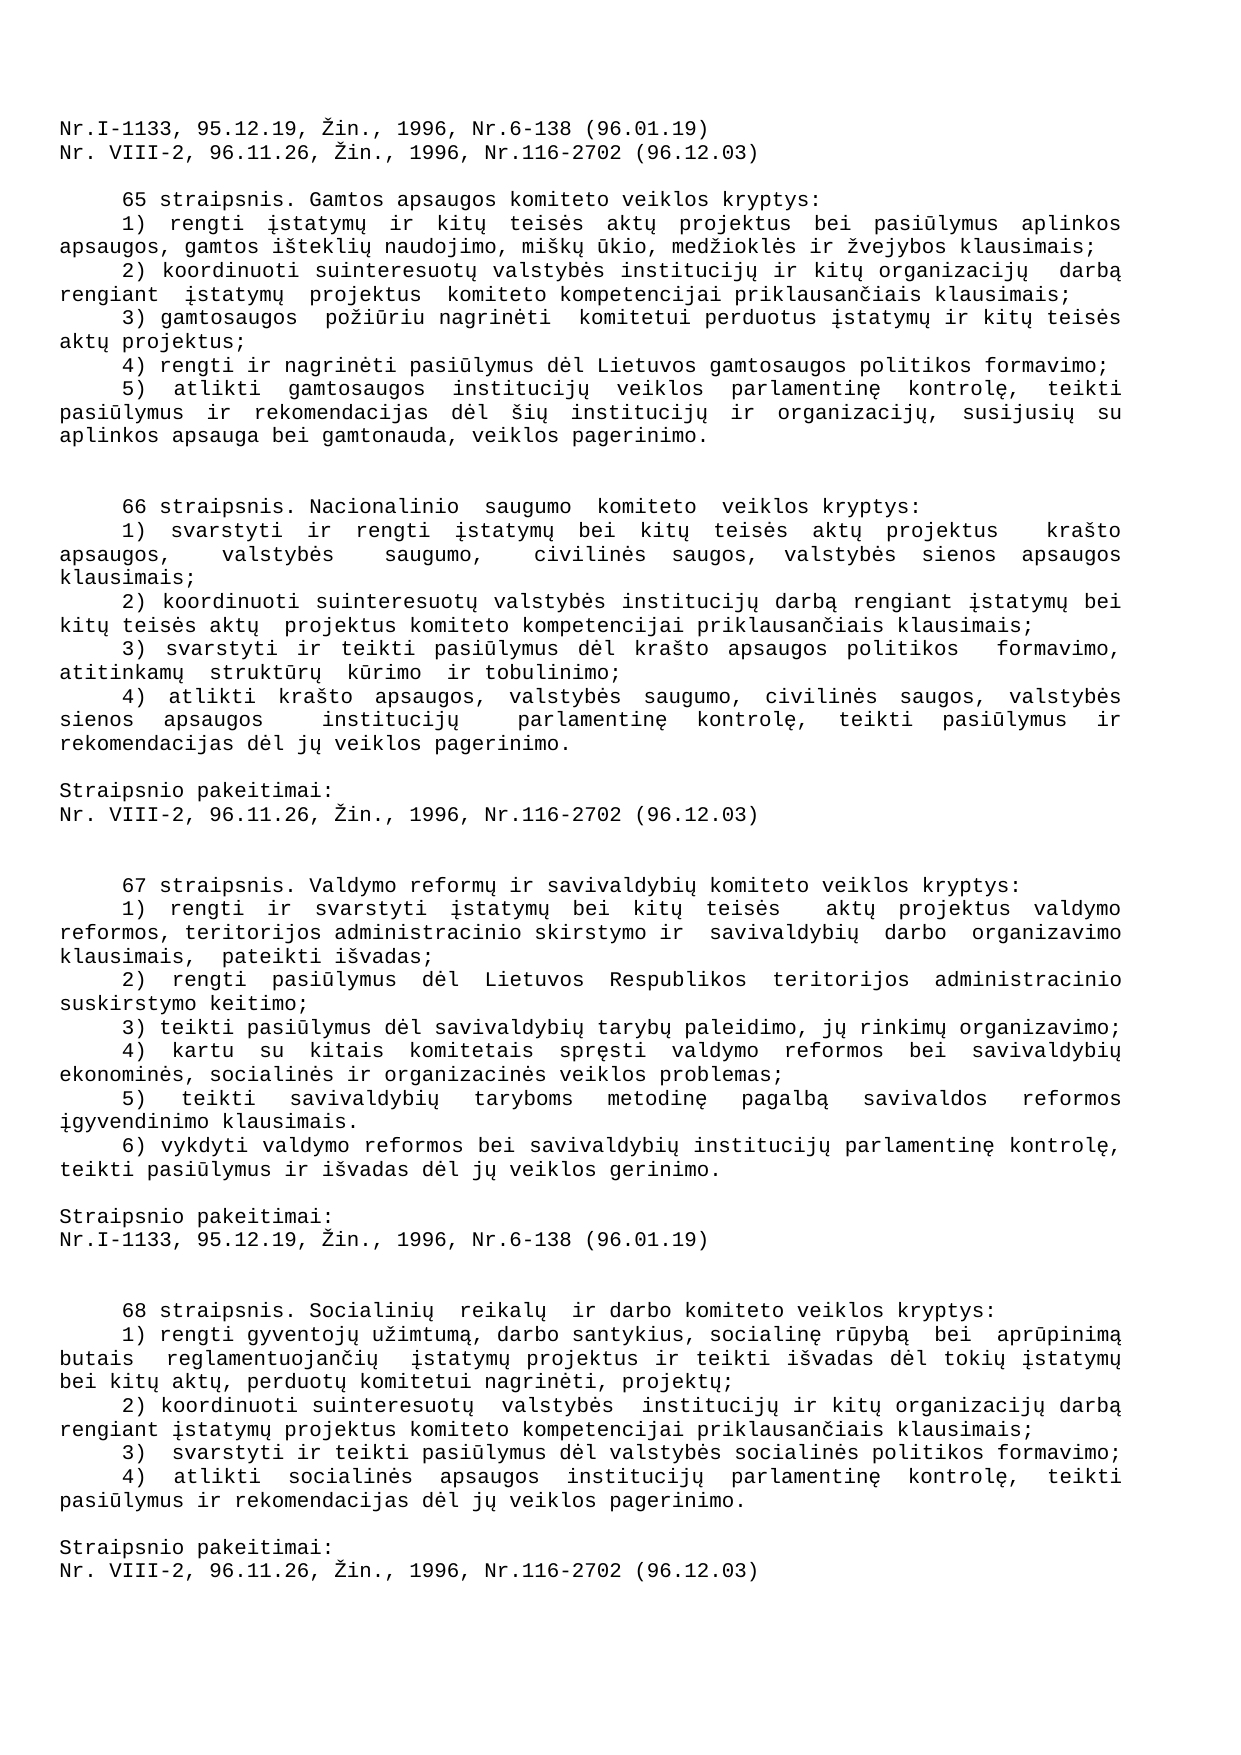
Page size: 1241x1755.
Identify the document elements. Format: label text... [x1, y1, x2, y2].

text Nr.I-1133, 95.12.19, Žin., 1996, Nr.6-138 (96.01.19) [59, 118, 1122, 142]
text 2) koordinuoti suinteresuotų valstybės institucijų ir kitų organizacijų darbą rengiant įstatymų projektus komiteto kompetencijai priklausančiais klausimais; [59, 260, 1122, 307]
text 4) kartu su kitais komitetais spręsti valdymo reformos bei savivaldybių ekonominės, socialinės ir organizacinės veiklos problemas; [59, 1040, 1122, 1088]
text 3) svarstyti ir teikti pasiūlymus dėl krašto apsaugos politikos formavimo, atitinkamų struktūrų kūrimo ir tobulinimo; [59, 638, 1122, 686]
text 4) rengti ir nagrinėti pasiūlymus dėl Lietuvos gamtosaugos politikos formavimo; [59, 354, 1122, 378]
text Nr. VIII-2, 96.11.26, Žin., 1996, Nr.116-2702 (96.12.03) [59, 142, 1122, 165]
text 65 straipsnis. Gamtos apsaugos komiteto veiklos kryptys: [59, 189, 1122, 213]
text 4) atlikti krašto apsaugos, valstybės saugumo, civilinės saugos, valstybės sienos apsaugos institucijų parlamentinę kontrolę, teikti pasiūlymus ir rekomendacijas dėl jų veiklos pagerinimo. [59, 686, 1122, 757]
text 1) rengti ir svarstyti įstatymų bei kitų teisės aktų projektus valdymo reformos, teritorijos administracinio skirstymo ir savivaldybių darbo organizavimo klausimais, pateikti išvadas; [59, 898, 1122, 969]
text 1) rengti įstatymų ir kitų teisės aktų projektus bei pasiūlymus aplinkos apsaugos, gamtos išteklių naudojimo, miškų ūkio, medžioklės ir žvejybos klausimais; [59, 213, 1122, 260]
text 6) vykdyti valdymo reformos bei savivaldybių institucijų parlamentinę kontrolę, teikti pasiūlymus ir išvadas dėl jų veiklos gerinimo. [59, 1135, 1122, 1182]
text 5) atlikti gamtosaugos institucijų veiklos parlamentinę kontrolę, teikti pasiūlymus ir rekomendacijas dėl šių institucijų ir organizacijų, susijusių su aplinkos apsauga bei gamtonauda, veiklos pagerinimo. [59, 378, 1122, 449]
text 4) atlikti socialinės apsaugos institucijų parlamentinę kontrolę, teikti pasiūlymus ir rekomendacijas dėl jų veiklos pagerinimo. [59, 1466, 1122, 1513]
text Straipsnio pakeitimai: [59, 1206, 1122, 1229]
text Nr.I-1133, 95.12.19, Žin., 1996, Nr.6-138 (96.01.19) [59, 1229, 1122, 1253]
text 1) svarstyti ir rengti įstatymų bei kitų teisės aktų projektus krašto apsaugos, valstybės saugumo, civilinės saugos, valstybės sienos apsaugos klausimais; [59, 520, 1122, 591]
text 2) rengti pasiūlymus dėl Lietuvos Respublikos teritorijos administracinio suskirstymo keitimo; [59, 969, 1122, 1017]
text 3) svarstyti ir teikti pasiūlymus dėl valstybės socialinės politikos formavimo; [59, 1442, 1122, 1466]
text 3) gamtosaugos požiūriu nagrinėti komitetui perduotus įstatymų ir kitų teisės aktų projektus; [59, 307, 1122, 354]
text Nr. VIII-2, 96.11.26, Žin., 1996, Nr.116-2702 (96.12.03) [59, 804, 1122, 827]
text 67 straipsnis. Valdymo reformų ir savivaldybių komiteto veiklos kryptys: [59, 875, 1122, 898]
text 68 straipsnis. Socialinių reikalų ir darbo komiteto veiklos kryptys: [59, 1300, 1122, 1324]
text 66 straipsnis. Nacionalinio saugumo komiteto veiklos kryptys: [59, 496, 1122, 520]
text 2) koordinuoti suinteresuotų valstybės institucijų darbą rengiant įstatymų bei kitų teisės aktų projektus komiteto kompetencijai priklausančiais klausimais; [59, 591, 1122, 638]
text 3) teikti pasiūlymus dėl savivaldybių tarybų paleidimo, jų rinkimų organizavimo; [59, 1017, 1122, 1040]
text 5) teikti savivaldybių taryboms metodinę pagalbą savivaldos reformos įgyvendinimo klausimais. [59, 1088, 1122, 1135]
text 1) rengti gyventojų užimtumą, darbo santykius, socialinę rūpybą bei aprūpinimą butais reglamentuojančių įstatymų projektus ir teikti išvadas dėl tokių įstatymų bei kitų aktų, perduotų komitetui nagrinėti, projektų; [59, 1324, 1122, 1395]
text Nr. VIII-2, 96.11.26, Žin., 1996, Nr.116-2702 (96.12.03) [59, 1561, 1122, 1584]
text 2) koordinuoti suinteresuotų valstybės institucijų ir kitų organizacijų darbą rengiant įstatymų projektus komiteto kompetencijai priklausančiais klausimais; [59, 1395, 1122, 1442]
text Straipsnio pakeitimai: [59, 780, 1122, 804]
text Straipsnio pakeitimai: [59, 1537, 1122, 1561]
